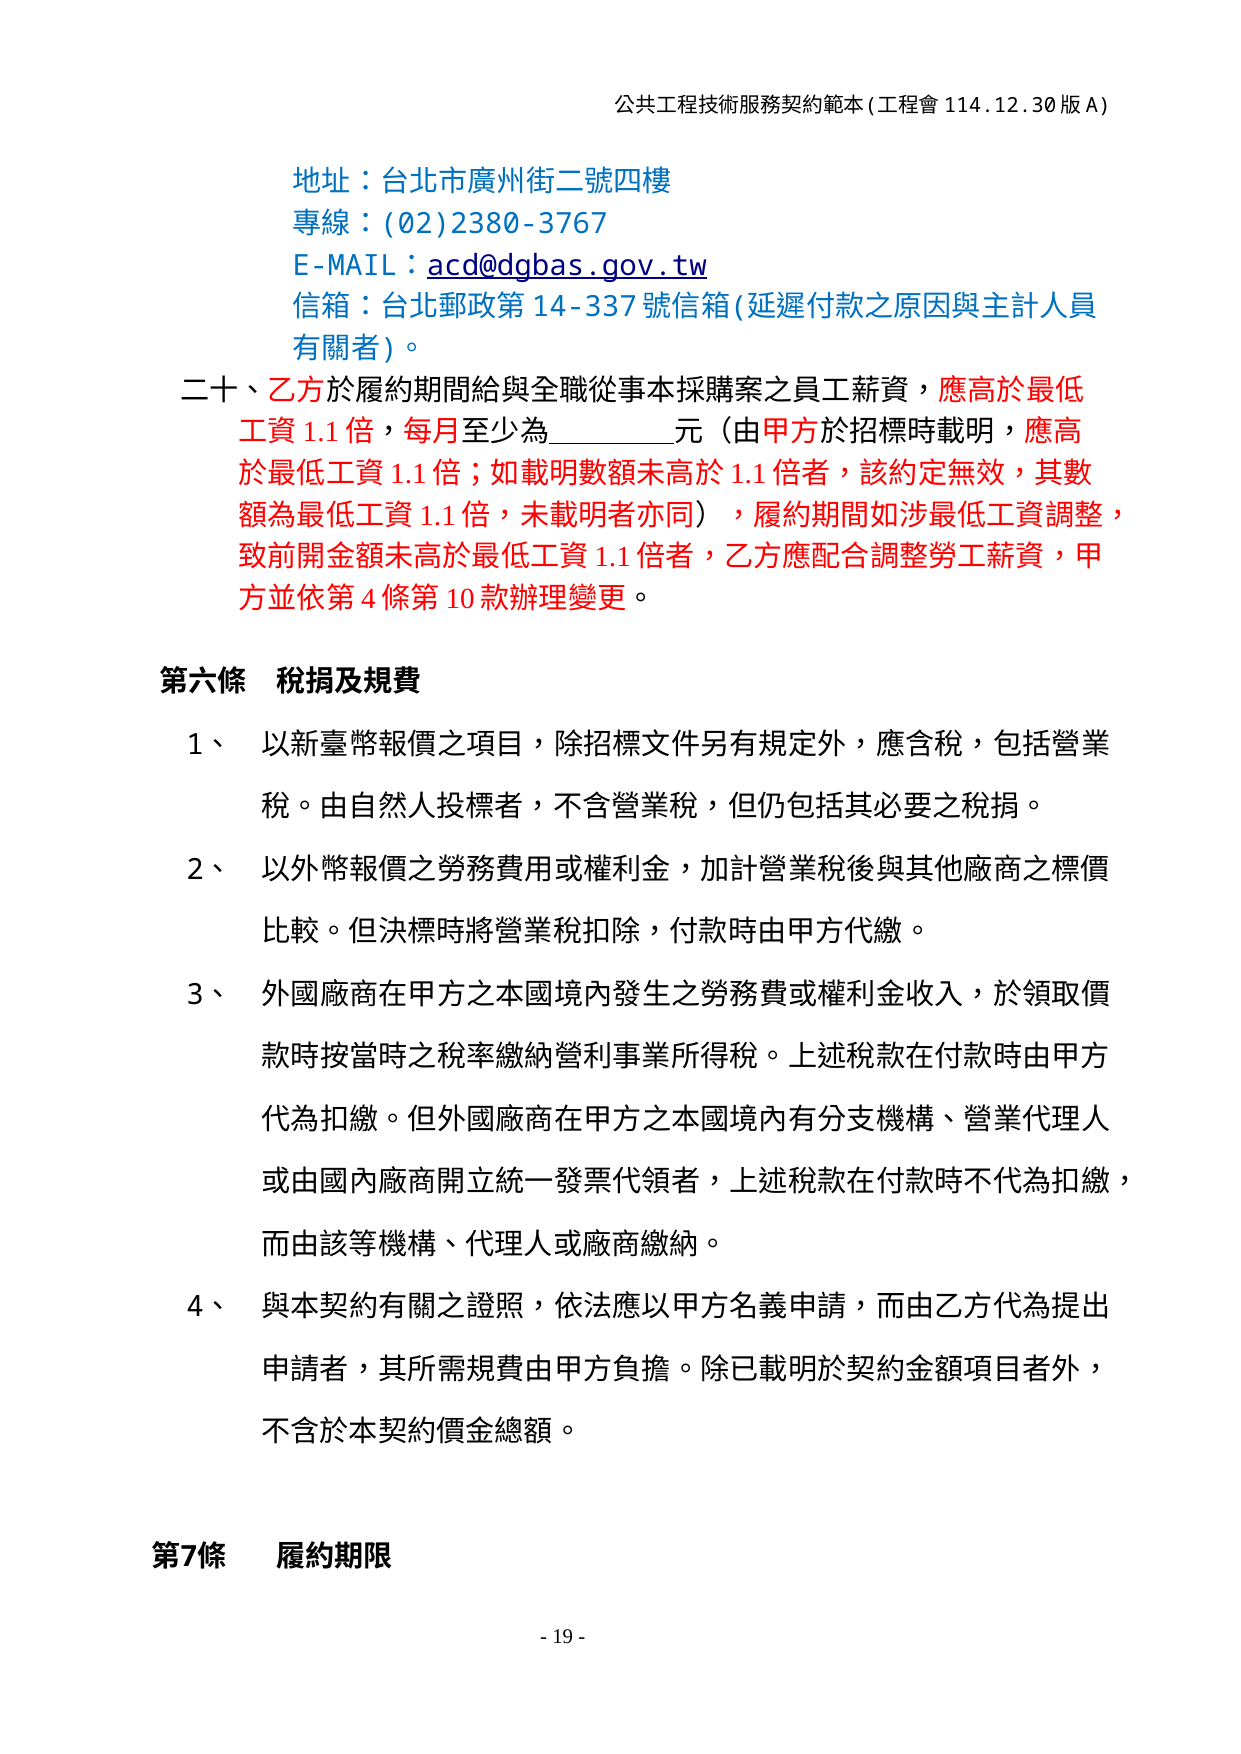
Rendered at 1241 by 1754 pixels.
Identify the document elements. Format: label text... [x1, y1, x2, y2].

list 與本契約有關之證照，依法應以甲方名義申請，而由乙方代為提出申請者，其所需規費由甲方負擔。除已載明於契約金額項目者外，不含於本契約價金總額。 [186, 1262, 1110, 1450]
list 履約期限 [151, 1512, 1110, 1575]
text 專線：(02)2380-3767 [292, 200, 1110, 242]
text E-MAIL：acd@dgbas.gov.tw [292, 242, 1110, 283]
text 信箱：台北郵政第14-337號信箱(延遲付款之原因與主計人員有關者)。 [292, 283, 1110, 367]
list 以外幣報價之勞務費用或權利金，加計營業稅後與其他廠商之標價比較。但決標時將營業稅扣除，付款時由甲方代繳。 [186, 825, 1110, 950]
text 第六條 稅捐及規費 [130, 658, 1110, 700]
text 地址：台北市廣州街二號四樓 [292, 158, 1110, 200]
text 二十、乙方於履約期間給與全職從事本採購案之員工薪資，應高於最低工資1.1倍，每月至少為＿＿＿＿＿元（由甲方於招標時載明，應高於最低工資1.1倍；如載明數額未高於1.1倍者，該約定無效，其數額為最低工資1.1倍，未載明者亦同），履約期間如涉最低工資調整，致前開金額未高於最低工資1.1倍者，乙方應配合調整勞工薪資，甲方並依第4條第10款辦理變更。 [180, 367, 1110, 617]
list 以新臺幣報價之項目，除招標文件另有規定外，應含稅，包括營業稅。由自然人投標者，不含營業稅，但仍包括其必要之稅捐。 [186, 700, 1110, 825]
list 外國廠商在甲方之本國境內發生之勞務費或權利金收入，於領取價款時按當時之稅率繳納營利事業所得稅。上述稅款在付款時由甲方代為扣繳。但外國廠商在甲方之本國境內有分支機構、營業代理人或由國內廠商開立統一發票代領者，上述稅款在付款時不代為扣繳，而由該等機構、代理人或廠商繳納。 [186, 950, 1110, 1262]
